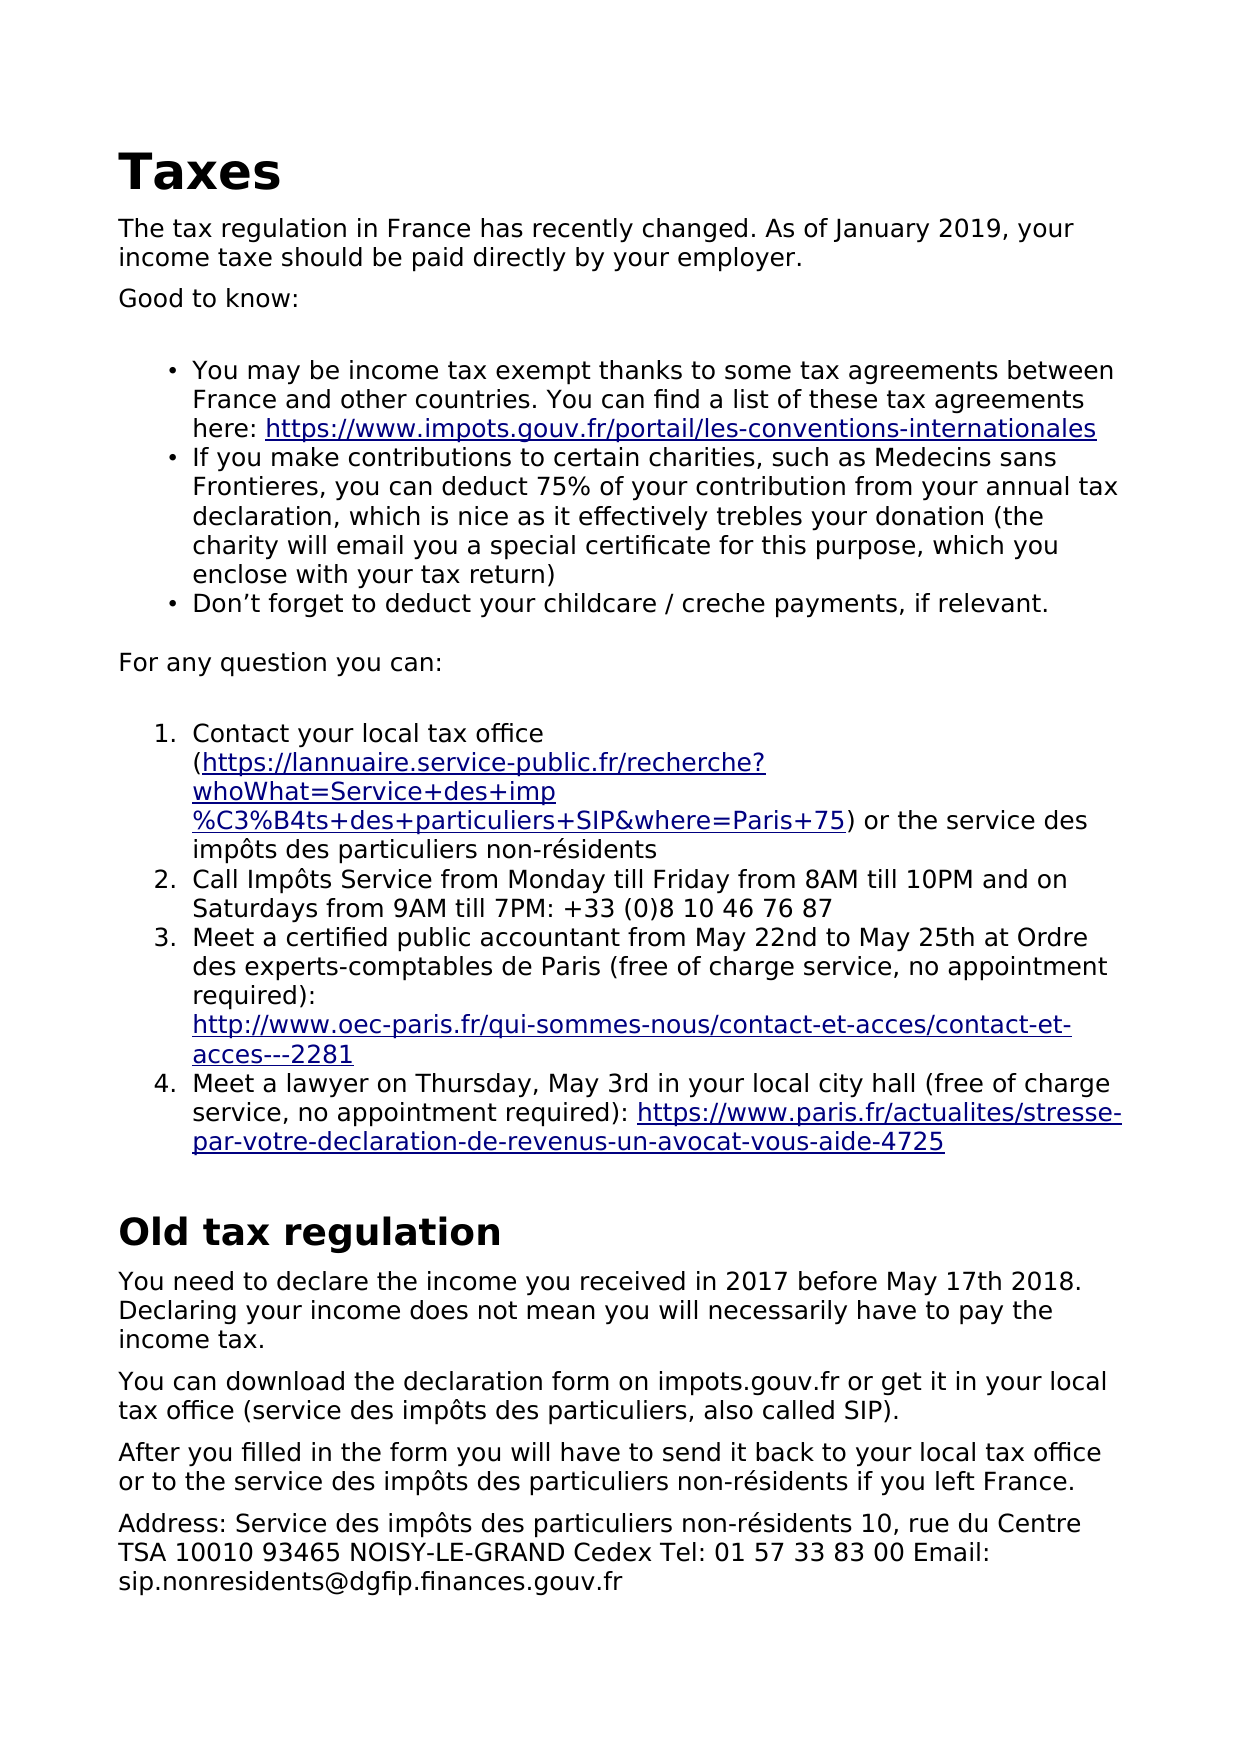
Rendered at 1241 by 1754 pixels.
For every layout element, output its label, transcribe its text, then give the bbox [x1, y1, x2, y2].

list You may be income tax exempt thanks to some tax agreements between France and other countries. You can find a list of these tax agreements here: https://www.impots.gouv.fr/portail/les-conventions-internationales [177, 356, 1122, 443]
list Contact your local tax office (https://lannuaire.service-public.fr/recherche?whoWhat=Service+des+imp%C3%B4ts+des+particuliers+SIP&where=Paris+75) or the service des impôts des particuliers non-résidents [177, 719, 1122, 865]
list Call Impôts Service from Monday till Friday from 8AM till 10PM and on Saturdays from 9AM till 7PM: +33 (0)8 10 46 76 87 [177, 865, 1122, 923]
subtitle Taxes [118, 143, 1122, 201]
text Address: Service des impôts des particuliers non-résidents 10, rue du Centre TSA 10010 93465 NOISY-LE-GRAND Cedex Tel: 01 57 33 83 00 Email: sip.nonresidents@dgfip.finances.gouv.fr [118, 1509, 1122, 1596]
text After you filled in the form you will have to send it back to your local tax office or to the service des impôts des particuliers non-résidents if you left France. [118, 1438, 1122, 1496]
text The tax regulation in France has recently changed. As of January 2019, your income taxe should be paid directly by your employer. [118, 214, 1122, 272]
text You need to declare the income you received in 2017 before May 17th 2018. Declaring your income does not mean you will necessarily have to pay the income tax. [118, 1267, 1122, 1354]
list Don’t forget to deduct your childcare / creche payments, if relevant. [177, 589, 1122, 618]
list Meet a certified public accountant from May 22nd to May 25th at Ordre des experts-comptables de Paris (free of charge service, no appointment required): http://www.oec-paris.fr/qui-sommes-nous/contact-et-acces/contact-et-acces---2281 [177, 923, 1122, 1069]
text You can download the declaration form on impots.gouv.fr or get it in your local tax office (service des impôts des particuliers, also called SIP). [118, 1367, 1122, 1425]
text For any question you can: [118, 648, 1122, 677]
text Good to know: [118, 285, 1122, 314]
list If you make contributions to certain charities, such as Medecins sans Frontieres, you can deduct 75% of your contribution from your annual tax declaration, which is nice as it effectively trebles your donation (the charity will email you a special certificate for this purpose, which you enclose with your tax return) [177, 443, 1122, 589]
subtitle Old tax regulation [118, 1211, 1122, 1254]
list Meet a lawyer on Thursday, May 3rd in your local city hall (free of charge service, no appointment required): https://www.paris.fr/actualites/stresse-par-votre-declaration-de-revenus-un-avocat-vous-aide-4725 [177, 1069, 1122, 1156]
